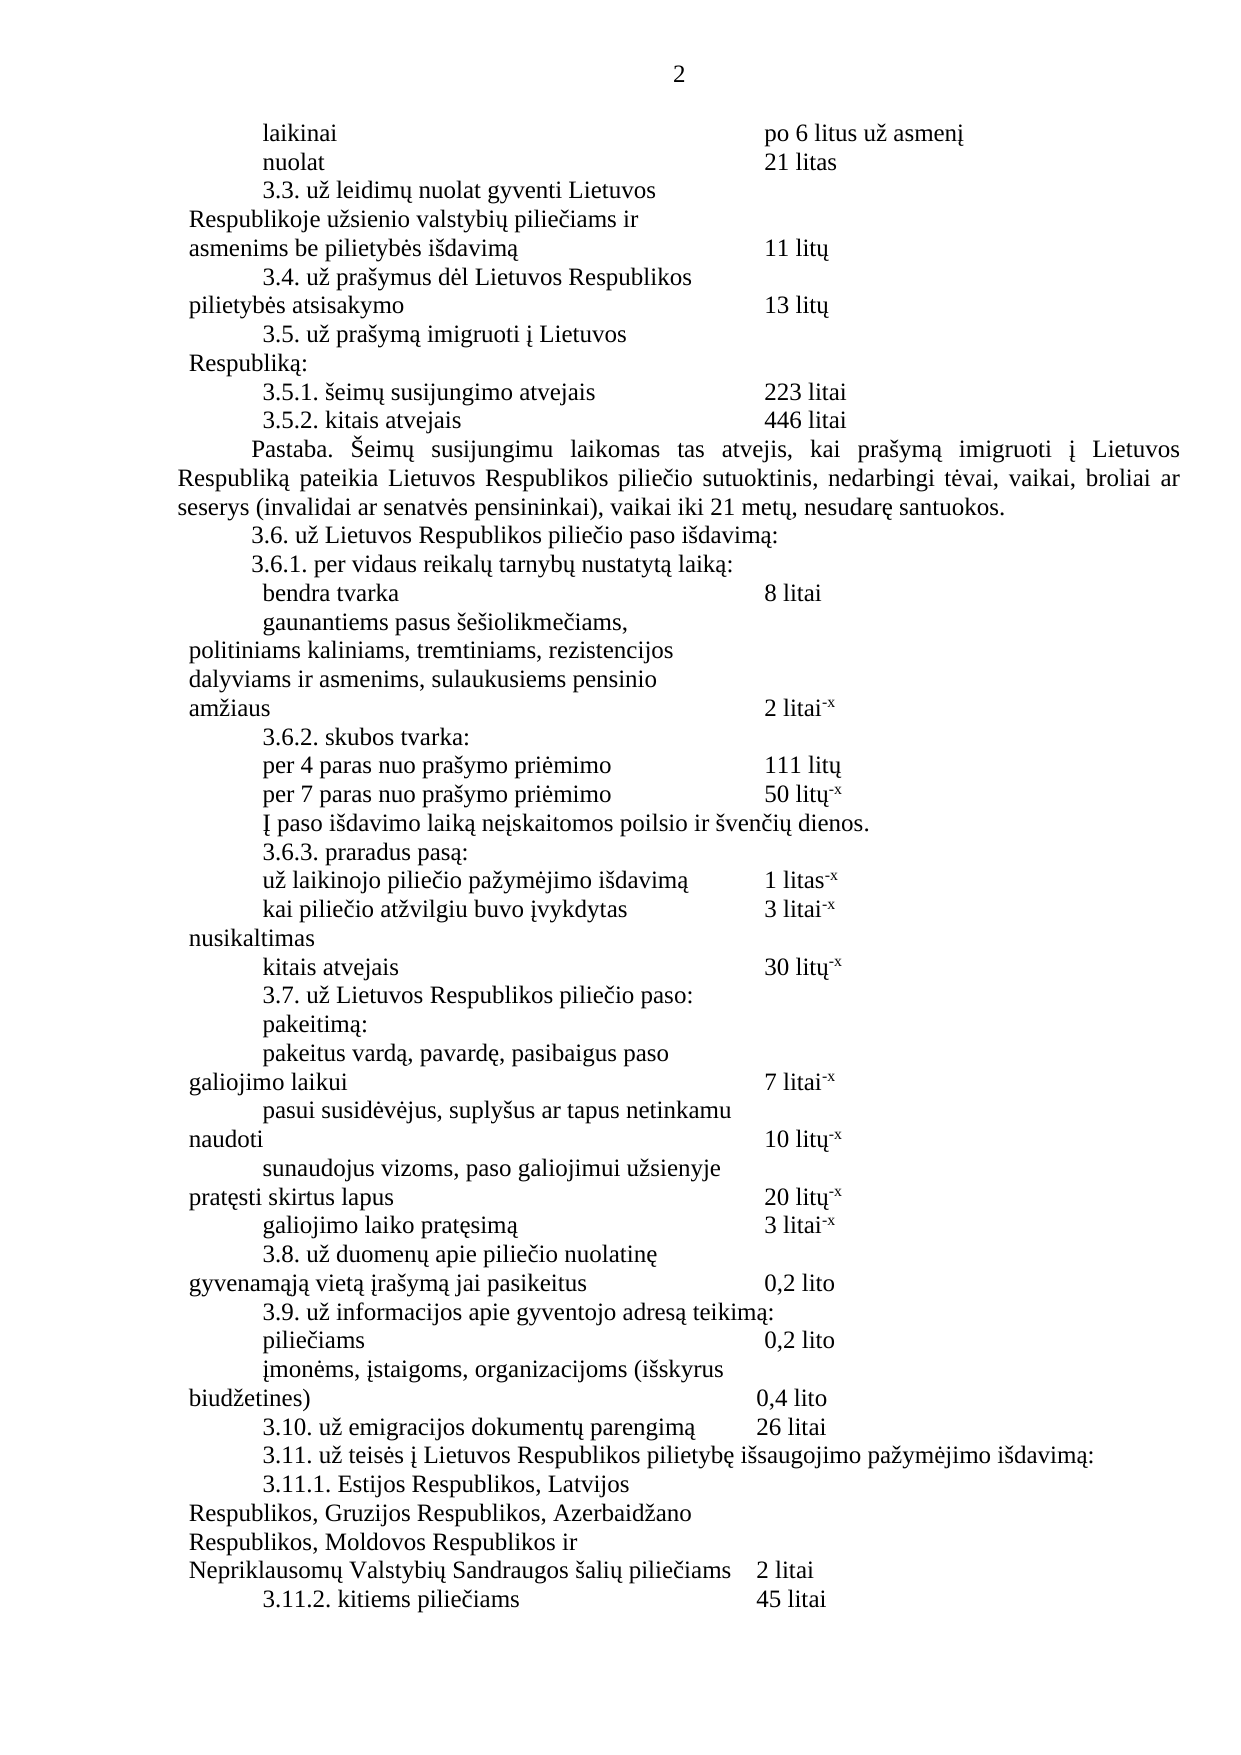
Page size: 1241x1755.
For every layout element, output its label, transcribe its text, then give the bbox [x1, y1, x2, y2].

table_cell 3 litai-x [753, 1211, 1181, 1239]
table_header bendra tvarka [177, 578, 753, 607]
table_cell 26 litai [745, 1412, 1181, 1441]
table_cell gaunantiems pasus šešiolikmečiams, politiniams kaliniams, tremtiniams, rezistencijos dalyviams ir asmenims, sulaukusiems pensinio amžiaus [177, 607, 753, 722]
table_cell 446 litai [753, 406, 1181, 434]
table_cell [753, 319, 1181, 377]
table_cell už laikinojo piliečio pažymėjimo išdavimą [177, 866, 753, 894]
table_cell 10 litų-x [753, 1096, 1181, 1153]
text 3.6.1. per vidaus reikalų tarnybų nustatytą laiką: [177, 549, 1181, 578]
table_cell 0,4 lito [745, 1354, 1181, 1412]
table_cell 3.4. už prašymus dėl Lietuvos Respublikos pilietybės atsisakymo [177, 262, 753, 319]
table_cell 3.11.1. Estijos Respublikos, Latvijos Respublikos, Gruzijos Respublikos, Azerbaidžano Respublikos, Moldovos Respublikos ir Nepriklausomų Valstybių Sandraugos šalių piliečiams [177, 1469, 745, 1584]
table_cell 3.6.2. skubos tvarka: [177, 722, 753, 751]
table_cell 3.3. už leidimų nuolat gyventi Lietuvos Respublikoje užsienio valstybių piliečiams ir asmenims be pilietybės išdavimą [177, 176, 753, 262]
table_cell galiojimo laiko pratęsimą [177, 1211, 753, 1239]
table_cell 50 litų-x [753, 779, 1181, 808]
table_cell kitais atvejais [177, 952, 753, 981]
table_cell 21 litas [753, 147, 1181, 176]
table_cell pakeitimą: [177, 1009, 753, 1038]
table_cell 3.5.2. kitais atvejais [177, 406, 753, 434]
table_cell pasui susidėvėjus, suplyšus ar tapus netinkamu naudoti [177, 1096, 753, 1153]
table_cell Į paso išdavimo laiką neįskaitomos poilsio ir švenčių dienos. [177, 808, 1181, 837]
table_cell 3.8. už duomenų apie piliečio nuolatinę gyvenamąją vietą įrašymą jai pasikeitus [177, 1239, 753, 1297]
table_cell 3.5. už prašymą imigruoti į Lietuvos Respubliką: [177, 319, 753, 377]
table_cell 3.10. už emigracijos dokumentų parengimą [177, 1412, 745, 1441]
table_cell piliečiams [177, 1326, 753, 1354]
table_cell 0,2 lito [753, 1239, 1181, 1297]
table_cell 0,2 lito [753, 1326, 1181, 1354]
text Pastaba. Šeimų susijungimu laikomas tas atvejis, kai prašymą imigruoti į Lietuvos Respubliką pateikia Lietuvos Respublikos piliečio sutuoktinis, nedarbingi tėvai, vaikai, broliai ar seserys (invalidai ar senatvės pensininkai), vaikai iki 21 metų, nesudarę santuokos. [177, 434, 1181, 521]
table_cell 3.5.1. šeimų susijungimo atvejais [177, 377, 753, 406]
table_cell kai piliečio atžvilgiu buvo įvykdytas nusikaltimas [177, 894, 753, 952]
table_cell 20 litų-x [753, 1153, 1181, 1211]
table_cell 3.9. už informacijos apie gyventojo adresą teikimą: [177, 1297, 1181, 1326]
table_cell 3.11. už teisės į Lietuvos Respublikos pilietybę išsaugojimo pažymėjimo išdavimą: [177, 1441, 1181, 1469]
table_cell nuolat [177, 147, 753, 176]
table_cell [753, 722, 1181, 751]
table_cell 3.6.3. praradus pasą: [177, 837, 753, 866]
table_cell [753, 1009, 1181, 1038]
table_cell [753, 837, 1181, 866]
table_cell [753, 981, 1181, 1009]
table_cell per 4 paras nuo prašymo priėmimo [177, 751, 753, 779]
table_cell 111 litų [753, 751, 1181, 779]
table_cell pakeitus vardą, pavardę, pasibaigus paso galiojimo laikui [177, 1038, 753, 1096]
table_cell 7 litai-x [753, 1038, 1181, 1096]
table_cell 3 litai-x [753, 894, 1181, 952]
table_cell 223 litai [753, 377, 1181, 406]
text 3.6. už Lietuvos Respublikos piliečio paso išdavimą: [177, 521, 1181, 549]
table_cell 2 litai-x [753, 607, 1181, 722]
table_cell 3.7. už Lietuvos Respublikos piliečio paso: [177, 981, 753, 1009]
table_header 8 litai [753, 578, 1181, 607]
table_cell 1 litas-x [753, 866, 1181, 894]
table_cell 30 litų-x [753, 952, 1181, 981]
table_cell 2 litai [745, 1469, 1181, 1584]
table_cell 13 litų [753, 262, 1181, 319]
table_cell sunaudojus vizoms, paso galiojimui užsienyje pratęsti skirtus lapus [177, 1153, 753, 1211]
table_cell įmonėms, įstaigoms, organizacijoms (išskyrus biudžetines) [177, 1354, 745, 1412]
table_cell 45 litai [745, 1584, 1181, 1613]
table_cell laikinai [177, 118, 753, 147]
table_cell 3.11.2. kitiems piliečiams [177, 1584, 745, 1613]
table_cell po 6 litus už asmenį [753, 118, 1181, 147]
table_cell per 7 paras nuo prašymo priėmimo [177, 779, 753, 808]
table_cell 11 litų [753, 176, 1181, 262]
